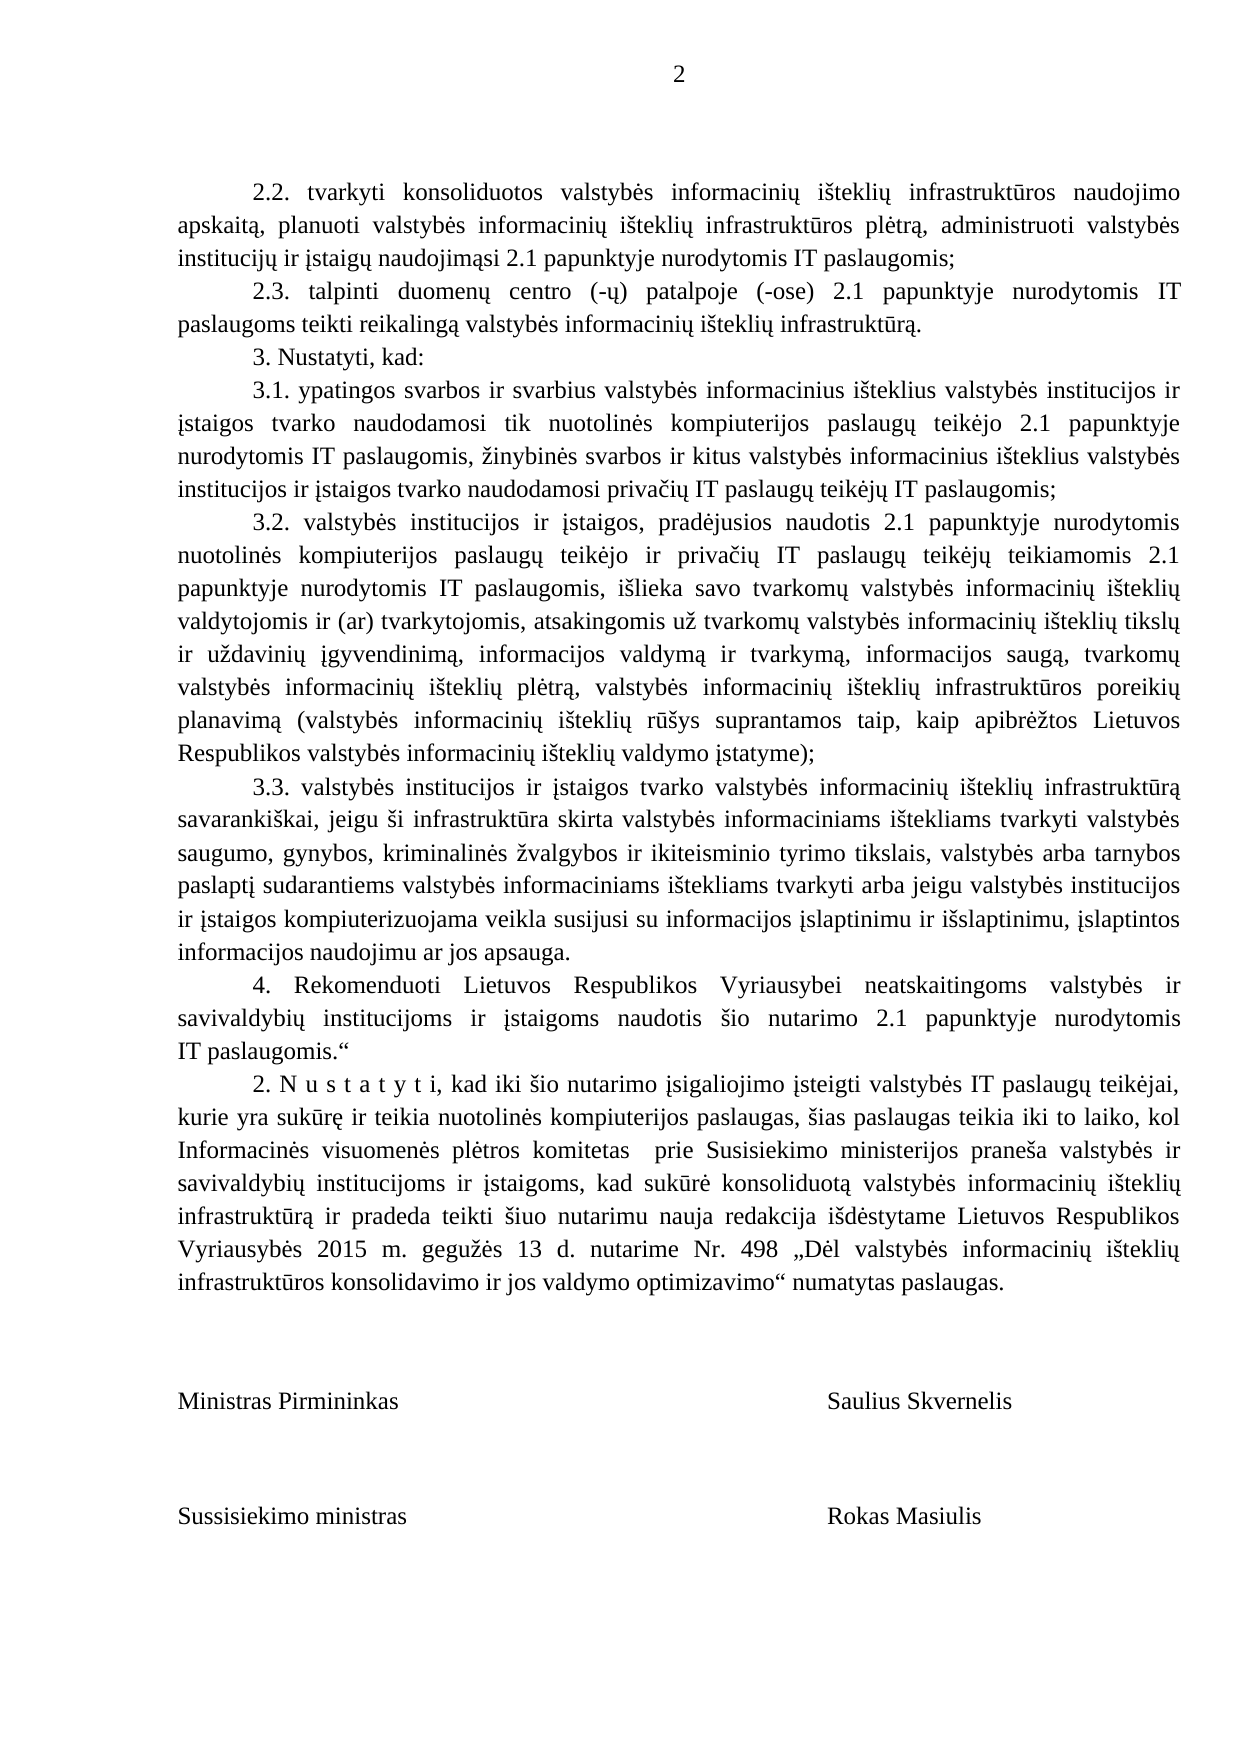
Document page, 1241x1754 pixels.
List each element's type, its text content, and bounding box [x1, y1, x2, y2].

text 2.2. tvarkyti konsoliduotos valstybės informacinių išteklių infrastruktūros naudojimo apskaitą, planuoti valstybės informacinių išteklių infrastruktūros plėtrą, administruoti valstybės institucijų ir įstaigų naudojimąsi 2.1 papunktyje nurodytomis IT paslaugomis; [177, 177, 1181, 272]
text 3.1. ypatingos svarbos ir svarbius valstybės informacinius išteklius valstybės institucijos ir įstaigos tvarko naudodamosi tik nuotolinės kompiuterijos paslaugų teikėjo 2.1 papunktyje nurodytomis IT paslaugomis, žinybinės svarbos ir kitus valstybės informacinius išteklius valstybės institucijos ir įstaigos tvarko naudodamosi privačių IT paslaugų teikėjų IT paslaugomis; [177, 375, 1181, 503]
text 2. N u s t a t y t i, kad iki šio nutarimo įsigaliojimo įsteigti valstybės IT paslaugų teikėjai, kurie yra sukūrę ir teikia nuotolinės kompiuterijos paslaugas, šias paslaugas teikia iki to laiko, kol Informacinės visuomenės plėtros komitetas prie Susisiekimo ministerijos praneša valstybės ir savivaldybių institucijoms ir įstaigoms, kad sukūrė konsoliduotą valstybės informacinių išteklių infrastruktūrą ir pradeda teikti šiuo nutarimu nauja redakcija išdėstytame Lietuvos Respublikos Vyriausybės 2015 m. gegužės 13 d. nutarime Nr. 498 „Dėl valstybės informacinių išteklių infrastruktūros konsolidavimo ir jos valdymo optimizavimo“ numatytas paslaugas. [177, 1069, 1181, 1296]
text 3.2. valstybės institucijos ir įstaigos, pradėjusios naudotis 2.1 papunktyje nurodytomis nuotolinės kompiuterijos paslaugų teikėjo ir privačių IT paslaugų teikėjų teikiamomis 2.1 papunktyje nurodytomis IT paslaugomis, išlieka savo tvarkomų valstybės informacinių išteklių valdytojomis ir (ar) tvarkytojomis, atsakingomis už tvarkomų valstybės informacinių išteklių tikslų ir uždavinių įgyvendinimą, informacijos valdymą ir tvarkymą, informacijos saugą, tvarkomų valstybės informacinių išteklių plėtrą, valstybės informacinių išteklių infrastruktūros poreikių planavimą (valstybės informacinių išteklių rūšys suprantamos taip, kaip apibrėžtos Lietuvos Respublikos valstybės informacinių išteklių valdymo įstatyme); [177, 507, 1181, 767]
text 2.3. talpinti duomenų centro (-ų) patalpoje (-ose) 2.1 papunktyje nurodytomis IT paslaugoms teikti reikalingą valstybės informacinių išteklių infrastruktūrą. [177, 276, 1181, 338]
text Ministras Pirmininkas Saulius Skvernelis [177, 1386, 1181, 1415]
text 4. Rekomenduoti Lietuvos Respublikos Vyriausybei neatskaitingoms valstybės ir savivaldybių institucijoms ir įstaigoms naudotis šio nutarimo 2.1 papunktyje nurodytomis IT paslaugomis.“ [177, 970, 1181, 1064]
text Sussisiekimo ministras Rokas Masiulis [177, 1501, 1181, 1530]
text 3. Nustatyti, kad: [177, 342, 1181, 371]
text 3.3. valstybės institucijos ir įstaigos tvarko valstybės informacinių išteklių infrastruktūrą savarankiškai, jeigu ši infrastruktūra skirta valstybės informaciniams ištekliams tvarkyti valstybės saugumo, gynybos, kriminalinės žvalgybos ir ikiteisminio tyrimo tikslais, valstybės arba tarnybos paslaptį sudarantiems valstybės informaciniams ištekliams tvarkyti arba jeigu valstybės institucijos ir įstaigos kompiuterizuojama veikla susijusi su informacijos įslaptinimu ir išslaptinimu, įslaptintos informacijos naudojimu ar jos apsauga. [177, 772, 1181, 965]
